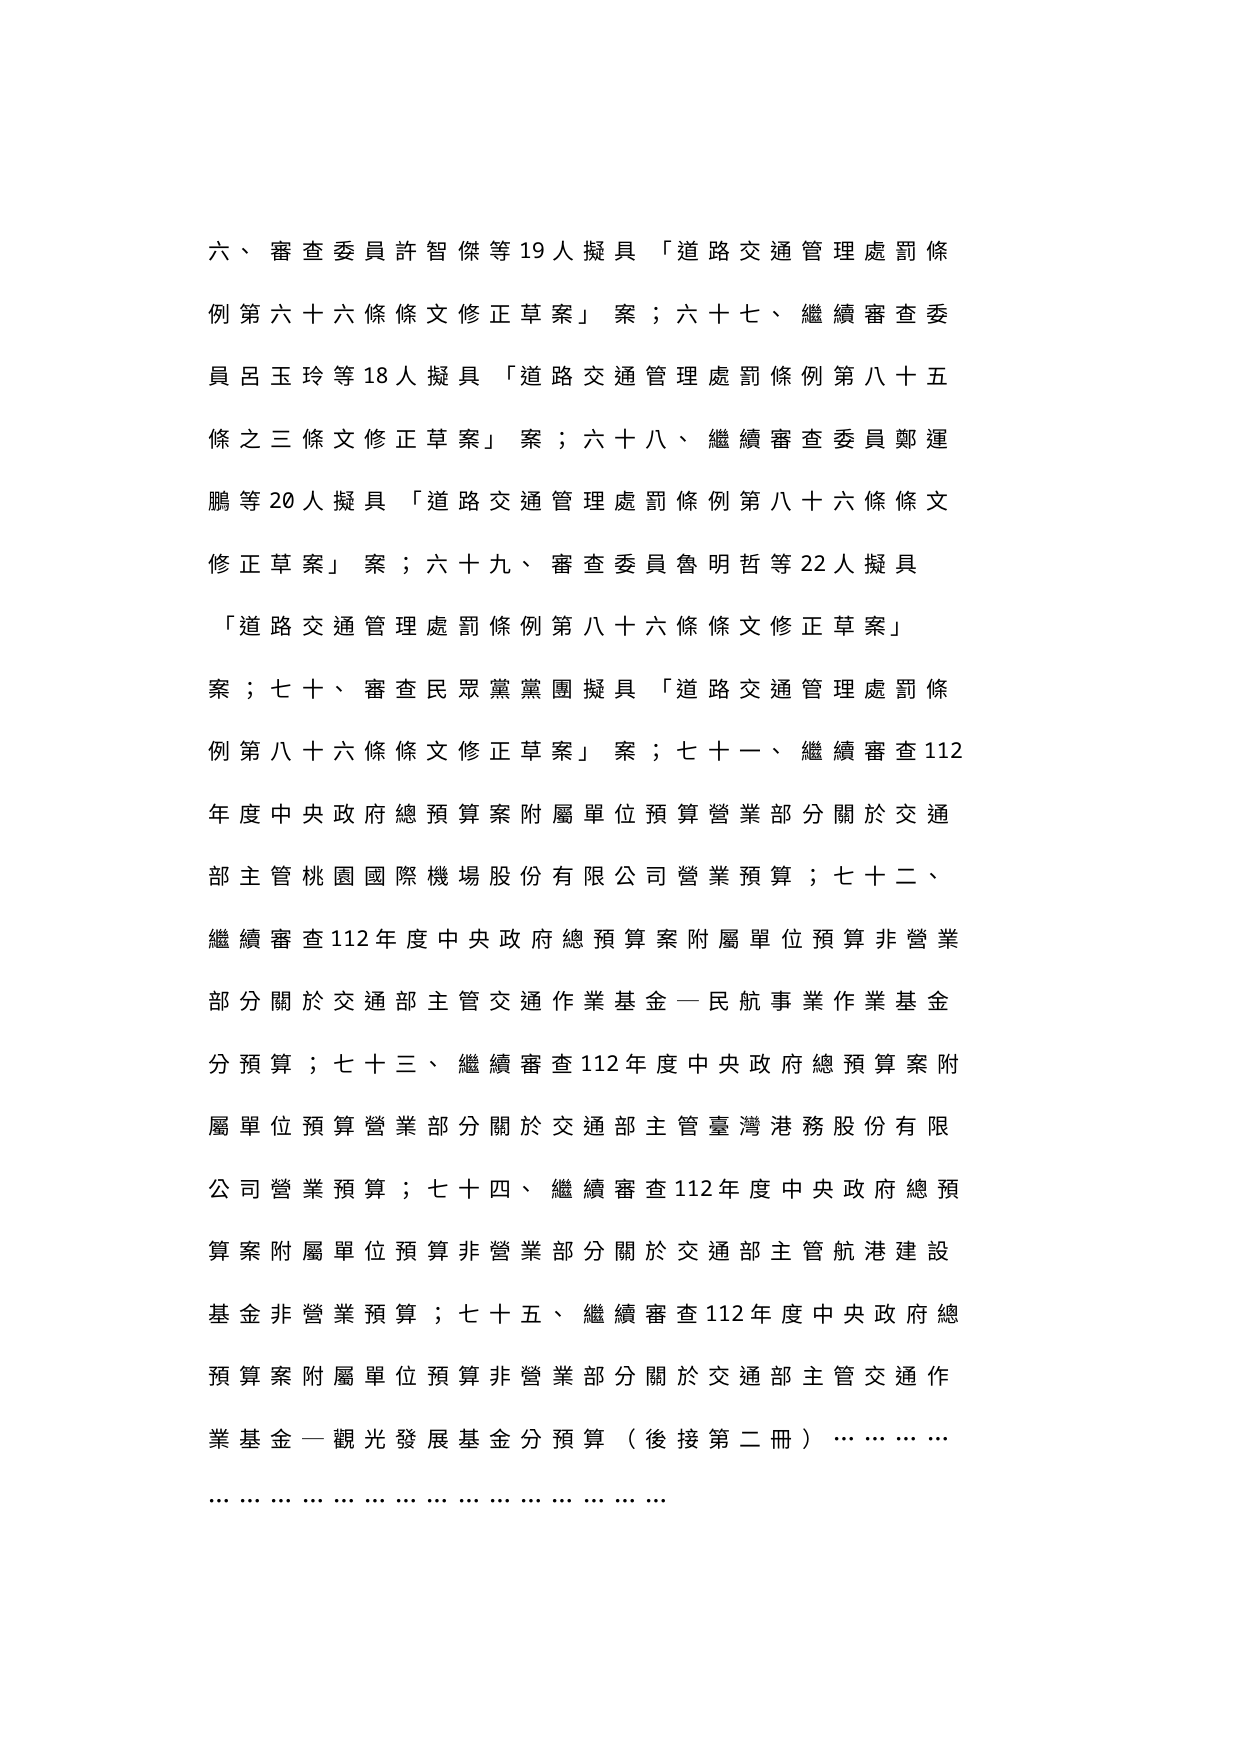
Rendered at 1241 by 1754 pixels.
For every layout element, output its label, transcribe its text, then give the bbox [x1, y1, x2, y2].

table_cell [150, 1531, 967, 1594]
table_cell （ [967, 219, 986, 1531]
table_cell [1023, 1531, 1053, 1594]
table_cell [1023, 219, 1053, 1531]
table_cell [986, 1531, 1023, 1594]
table_cell 187 [986, 219, 1023, 1531]
table_cell [1091, 1531, 1108, 1594]
table_cell 六、審查委員許智傑等19人擬具「道路交通管理處罰條例第六十六條條文修正草案」案；六十七、繼續審查委員呂玉玲等18人擬具「道路交通管理處罰條例第八十五條之三條文修正草案」案；六十八、繼續審查委員鄭運鵬等20人擬具「道路交通管理處罰條例第八十六條條文修正草案」案；六十九、審查委員魯明哲等22人擬具「道路交通管理處罰條例第八十六條條文修正草案」案；七十、審查民眾黨黨團擬具「道路交通管理處罰條例第八十六條條文修正草案」案；七十一、繼續審查112年度中央政府總預算案附屬單位預算營業部分關於交通部主管桃園國際機場股份有限公司營業預算；七十二、繼續審查112年度中央政府總預算案附屬單位預算非營業部分關於交通部主管交通作業基金─民航事業作業基金分預算；七十三、繼續審查112年度中央政府總預算案附屬單位預算營業部分關於交通部主管臺灣港務股份有限公司營業預算；七十四、繼續審查112年度中央政府總預算案附屬單位預算非營業部分關於交通部主管航港建設基金非營業預算；七十五、繼續審查112年度中央政府總預算案附屬單位預算非營業部分關於交通部主管交通作業基金─觀光發展基金分預算（後接第二冊）………………………………………………… [150, 219, 967, 1531]
table_cell [967, 1531, 986, 1594]
table_cell ） [1091, 219, 1108, 1531]
table_cell [1053, 1531, 1091, 1594]
table_cell [1053, 219, 1091, 1531]
